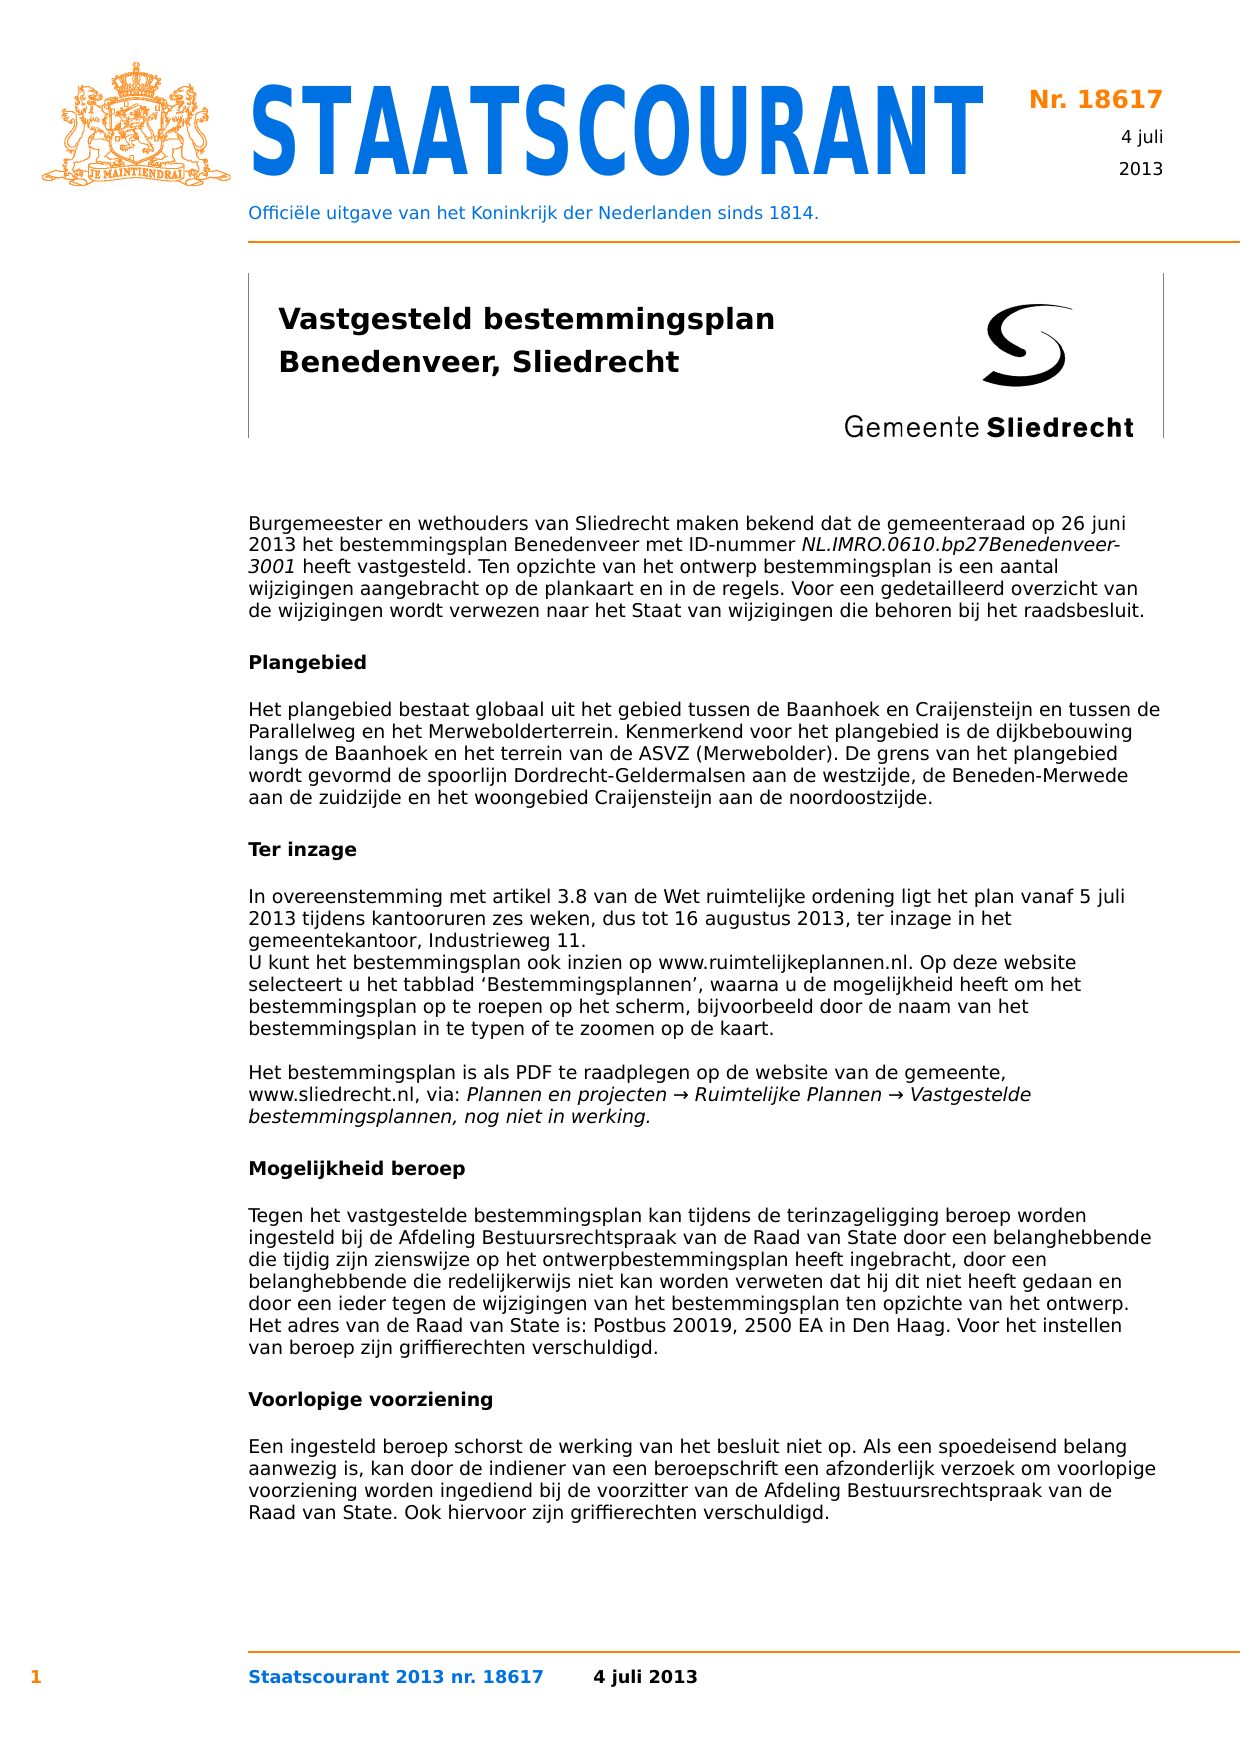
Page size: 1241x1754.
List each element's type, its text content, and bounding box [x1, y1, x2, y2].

subtitle Plangebied [248, 652, 1163, 674]
text Burgemeester en wethouders van Sliedrecht maken bekend dat de gemeenteraad op 26 juni 2013 het bestemmingsplan Benedenveer met ID-nummer NL.IMRO.0610.bp27Benedenveer-3001 heeft vastgesteld. Ten opzichte van het ontwerp bestemmingsplan is een aantal wijzigingen aangebracht op de plankaart en in de regels. Voor een gedetailleerd overzicht van de wijzigingen wordt verwezen naar het Staat van wijzigingen die behoren bij het raadsbesluit. [248, 512, 1163, 622]
text Het plangebied bestaat globaal uit het gebied tussen de Baanhoek en Craijensteijn en tussen de Parallelweg en het Merwebolderterrein. Kenmerkend voor het plangebied is de dijkbebouwing langs de Baanhoek en het terrein van de ASVZ (Merwebolder). De grens van het plangebied wordt gevormd de spoorlijn Dordrecht-Geldermalsen aan de westzijde, de Beneden-Merwede aan de zuidzijde en het woongebied Craijensteijn aan de noordoostzijde. [248, 699, 1163, 809]
picture [844, 302, 1134, 439]
subtitle Ter inzage [248, 839, 1163, 861]
table_header [25, 62, 248, 241]
subtitle Vastgesteld bestemmingsplan Benedenveer, Sliedrecht [249, 273, 1163, 438]
table_header STAATSCOURANT [248, 62, 998, 203]
table_header Nr. 18617 [998, 62, 1240, 121]
text Tegen het vastgestelde bestemmingsplan kan tijdens de terinzageligging beroep worden ingesteld bij de Afdeling Bestuursrechtspraak van de Raad van State door een belanghebbende die tijdig zijn zienswijze op het ontwerpbestemmingsplan heeft ingebracht, door een belanghebbende die redelijkerwijs niet kan worden verweten dat hij dit niet heeft gedaan en door een ieder tegen de wijzigingen van het bestemmingsplan ten opzichte van het ontwerp. Het adres van de Raad van State is: Postbus 20019, 2500 EA in Den Haag. Voor het instellen van beroep zijn griffierechten verschuldigd. [248, 1205, 1163, 1359]
subtitle Voorlopige voorziening [248, 1389, 1163, 1411]
table_cell Officiële uitgave van het Koninkrijk der Nederlanden sinds 1814. [248, 203, 1240, 241]
text Het bestemmingsplan is als PDF te raadplegen op de website van de gemeente, www.sliedrecht.nl, via: Plannen en projecten → Ruimtelijke Plannen → Vastgestelde bestemmingsplannen, nog niet in werking. [248, 1062, 1163, 1128]
text Een ingesteld beroep schorst de werking van het besluit niet op. Als een spoedeisend belang aanwezig is, kan door de indiener van een beroepschrift een afzonderlijk verzoek om voorlopige voorziening worden ingediend bij de voorzitter van de Afdeling Bestuursrechtspraak van de Raad van State. Ook hiervoor zijn griffierechten verschuldigd. [248, 1436, 1163, 1523]
subtitle Mogelijkheid beroep [248, 1158, 1163, 1180]
picture [41, 62, 231, 186]
table_cell 2013 [998, 153, 1240, 203]
text In overeenstemming met artikel 3.8 van de Wet ruimtelijke ordening ligt het plan vanaf 5 juli 2013 tijdens kantooruren zes weken, dus tot 16 augustus 2013, ter inzage in het gemeentekantoor, Industrieweg 11. [248, 886, 1163, 952]
text U kunt het bestemmingsplan ook inzien op www.ruimtelijkeplannen.nl. Op deze website selecteert u het tabblad ‘Bestemmingsplannen’, waarna u de mogelijkheid heeft om het bestemmingsplan op te roepen op het scherm, bijvoorbeeld door de naam van het bestemmingsplan in te typen of te zoomen op de kaart. [248, 952, 1163, 1040]
table_cell 4 juli [998, 121, 1240, 153]
